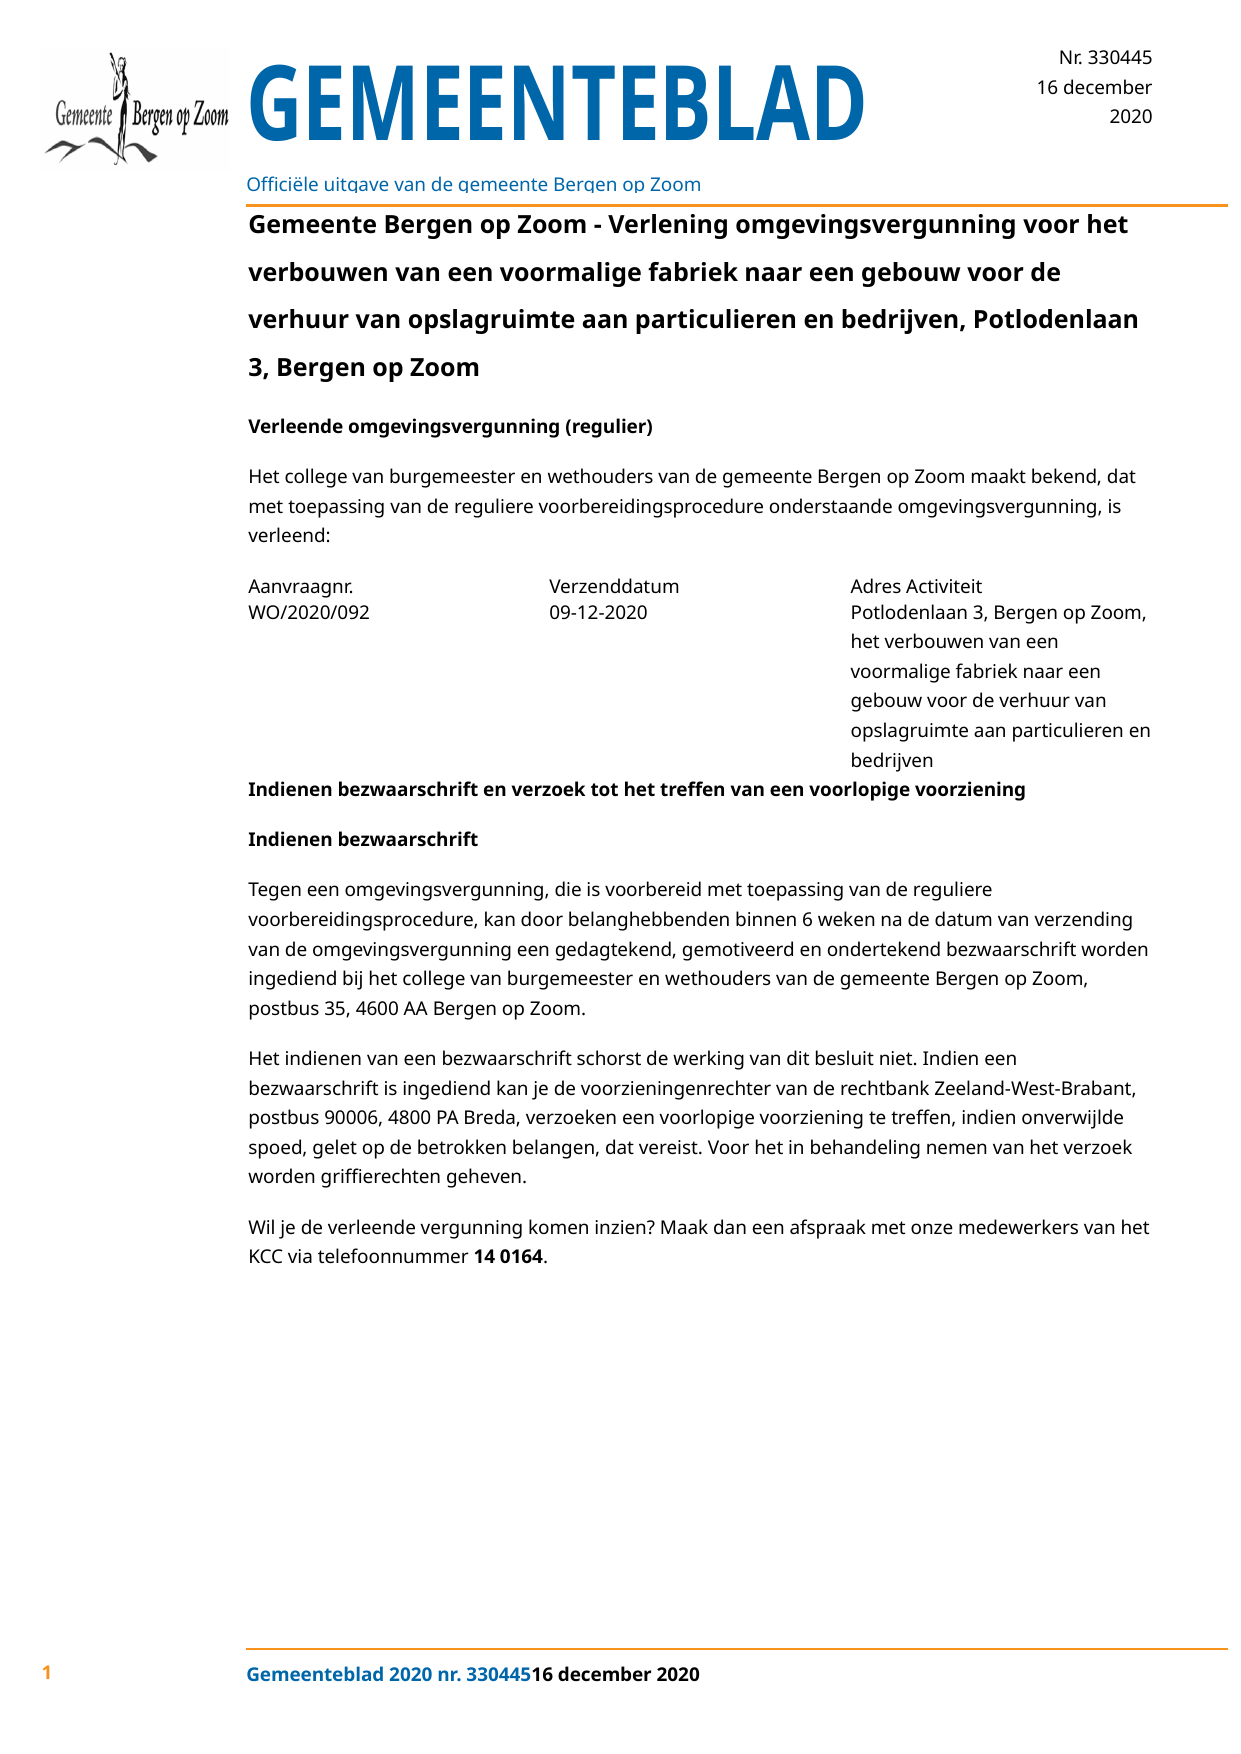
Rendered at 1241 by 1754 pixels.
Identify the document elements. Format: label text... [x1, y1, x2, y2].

text Indienen bezwaarschrift [248, 826, 1152, 852]
table_cell WO/2020/092 [248, 599, 549, 773]
text Indienen bezwaarschrift en verzoek tot het treffen van een voorlopige voorziening [248, 776, 1152, 802]
text Het college van burgemeester en wethouders van de gemeente Bergen op Zoom maakt bekend, dat met toepassing van de reguliere voorbereidingsprocedure onderstaande omgevingsvergunning, is verleend: [248, 463, 1152, 548]
table_cell Potlodenlaan 3, Bergen op Zoom, het verbouwen van een voormalige fabriek naar een gebouw voor de verhuur van opslagruimte aan particulieren en bedrijven [850, 599, 1152, 773]
text Het indienen van een bezwaarschrift schorst de werking van dit besluit niet. Indien een bezwaarschrift is ingediend kan je de voorzieningenrechter van de rechtbank Zeeland-West-Brabant, postbus 90006, 4800 PA Breda, verzoeken een voorlopige voorziening te treffen, indien onverwijlde spoed, gelet op de betrokken belangen, dat vereist. Voor het in behandeling nemen van het verzoek worden griffierechten geheven. [248, 1045, 1152, 1189]
table_header Aanvraagnr. [248, 573, 549, 599]
text Tegen een omgevingsvergunning, die is voorbereid met toepassing van de reguliere voorbereidingsprocedure, kan door belanghebbenden binnen 6 weken na de datum van verzending van de omgevingsvergunning een gedagtekend, gemotiveerd en ondertekend bezwaarschrift worden ingediend bij het college van burgemeester en wethouders van de gemeente Bergen op Zoom, postbus 35, 4600 AA Bergen op Zoom. [248, 877, 1152, 1021]
text Gemeente Bergen op Zoom - Verlening omgevingsvergunning voor het verbouwen van een voormalige fabriek naar een gebouw voor de verhuur van opslagruimte aan particulieren en bedrijven, Potlodenlaan 3, Bergen op Zoom [248, 207, 1152, 384]
table_header Adres Activiteit [850, 573, 1152, 599]
picture [41, 47, 231, 172]
table_header Verzenddatum [549, 573, 850, 599]
text Wil je de verleende vergunning komen inzien? Maak dan een afspraak met onze medewerkers van het KCC via telefoonnummer 14 0164. [248, 1214, 1152, 1269]
text Verleende omgevingsvergunning (regulier) [248, 413, 1152, 439]
table_cell 09-12-2020 [549, 599, 850, 773]
